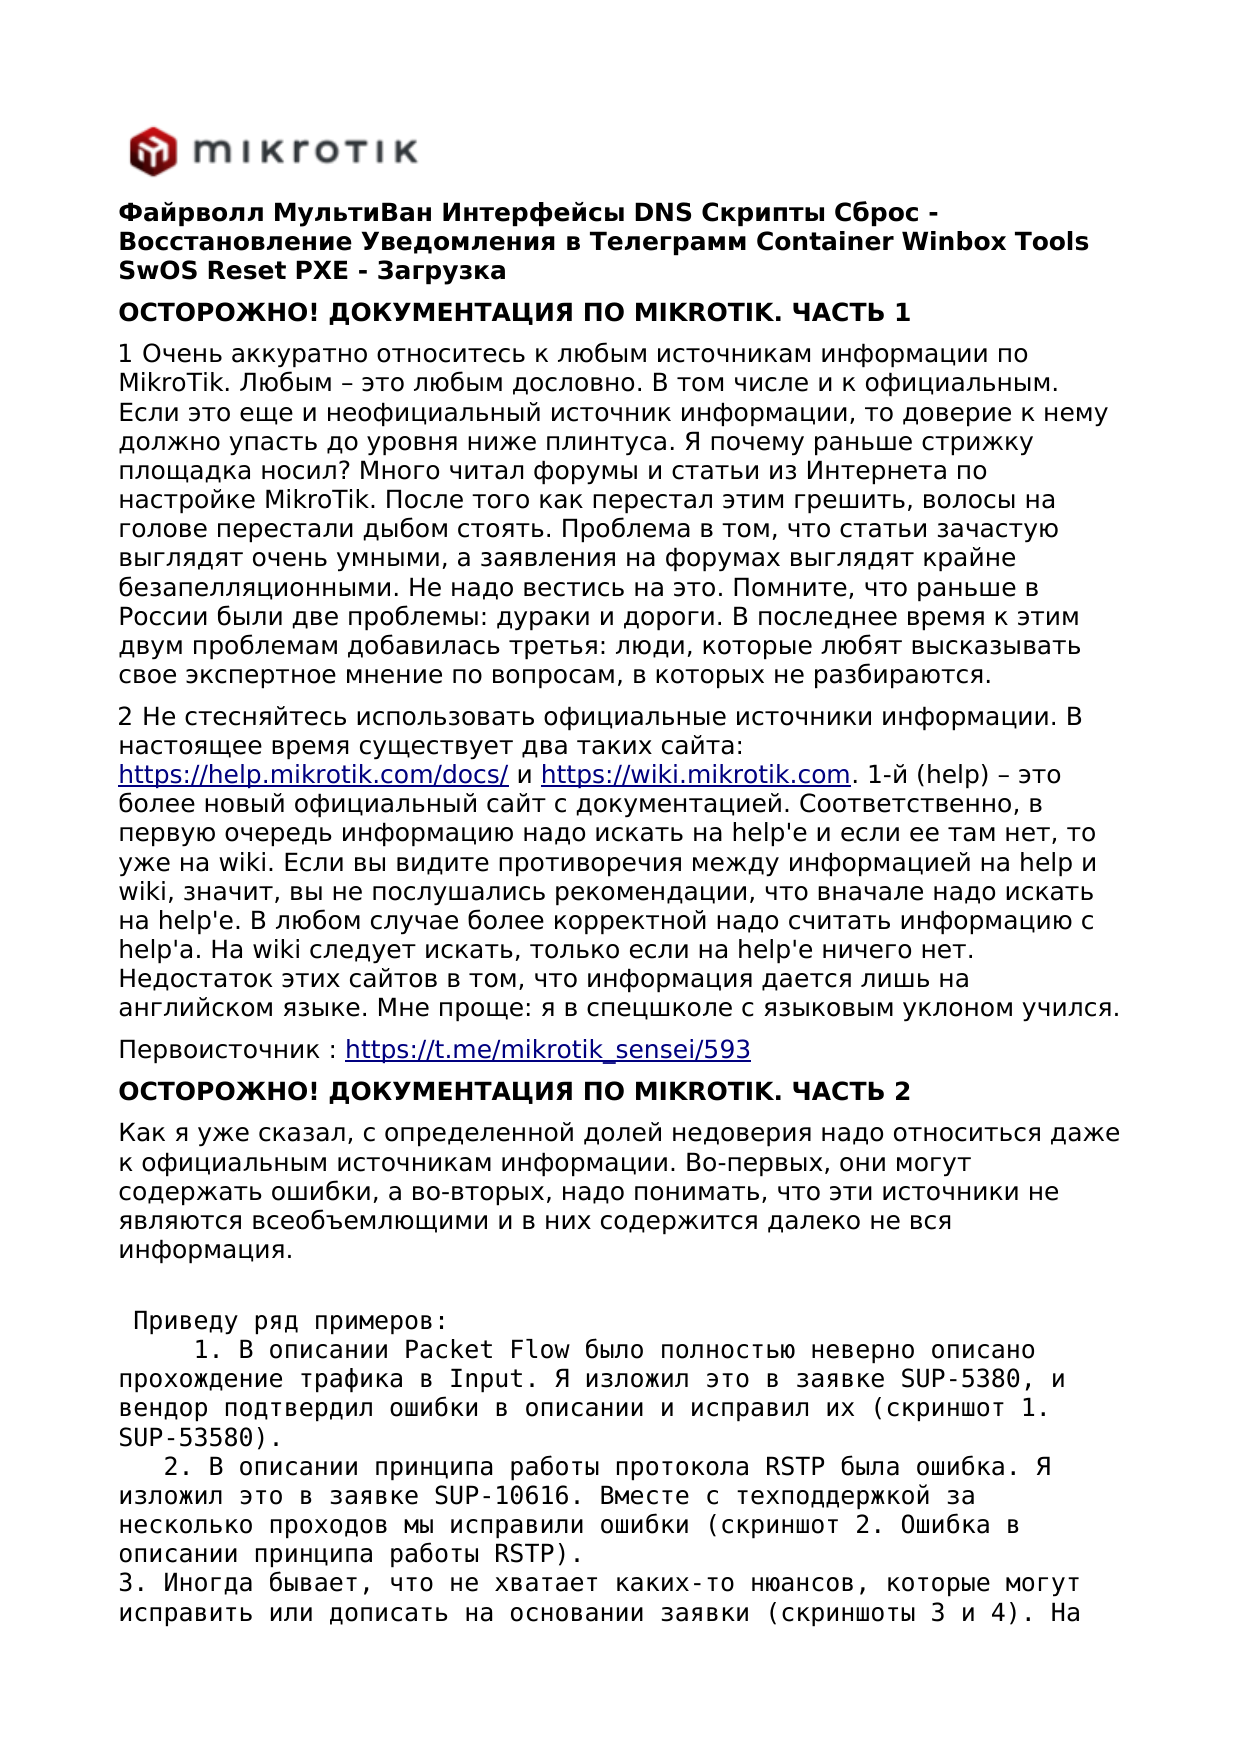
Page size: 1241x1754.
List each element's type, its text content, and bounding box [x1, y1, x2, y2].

text Первоисточник : https://t.me/mikrotik_sensei/593 [118, 1035, 1122, 1064]
text Как я уже сказал, с определенной долей недоверия надо относиться даже к официальным источникам информации. Во-первых, они могут содержать ошибки, а во-вторых, надо понимать, что эти источники не являются всеобъемлющими и в них содержится далеко не вся информация. [118, 1119, 1122, 1264]
text ОСТОРОЖНО! ДОКУМЕНТАЦИЯ ПО MIKROTIK. ЧАСТЬ 1 [118, 298, 1122, 327]
text 2️⃣ Не стесняйтесь использовать официальные источники информации. В настоящее время существует два таких сайта: https://help.mikrotik.com/docs/ и https://wiki.mikrotik.com. 1-й (help) – это более новый официальный сайт с документацией. Соответственно, в первую очередь информацию надо искать на help'е и если ее там нет, то уже на wiki. Если вы видите противоречия между информацией на help и wiki, значит, вы не послушались рекомендации, что вначале надо искать на help'е. В любом случае более корректной надо считать информацию с help'а. На wiki следует искать, только если на help'е ничего нет. Недостаток этих сайтов в том, что информация дается лишь на английском языке. Мне проще: я в спецшколе с языковым уклоном учился. [118, 702, 1122, 1023]
text Приведу ряд примеров: 1. В описании Packet Flow было полностью неверно описано прохождение трафика в Input. Я изложил это в заявке SUP-5380, и вендор подтвердил ошибки в описании и исправил их (скриншот 1. SUP-53580). 2. В описании принципа работы протокола RSTP была ошибка. Я изложил это в заявке SUP-10616. Вместе с техподдержкой за несколько проходов мы исправили ошибки (скриншот 2. Ошибка в описании принципа работы RSTP). 3. Иногда бывает, что не хватает каких-то нюансов, которые могут исправить или дописать на основании заявки (скриншоты 3 и 4). На [118, 1277, 1122, 1627]
text Файрволл МультиВан Интерфейсы DNS Скрипты Сброс - Восстановление Уведомления в Телеграмм Container Winbox Tools SwOS Reset PXE - Загрузка [118, 198, 1122, 285]
text 1️⃣ Очень аккуратно относитесь к любым источникам информации по MikroTik. Любым – это любым дословно. В том числе и к официальным. Если это еще и неофициальный источник информации, то доверие к нему должно упасть до уровня ниже плинтуса. Я почему раньше стрижку площадка носил? Много читал форумы и статьи из Интернета по настройке MikroTik. После того как перестал этим грешить, волосы на голове перестали дыбом стоять. Проблема в том, что статьи зачастую выглядят очень умными, а заявления на форумах выглядят крайне безапелляционными. Не надо вестись на это. Помните, что раньше в России были две проблемы: дураки и дороги. В последнее время к этим двум проблемам добавилась третья: люди, которые любят высказывать свое экспертное мнение по вопросам, в которых не разбираются. [118, 339, 1122, 689]
text ОСТОРОЖНО! ДОКУМЕНТАЦИЯ ПО MIKROTIK. ЧАСТЬ 2 [118, 1077, 1122, 1106]
picture [118, 118, 431, 186]
